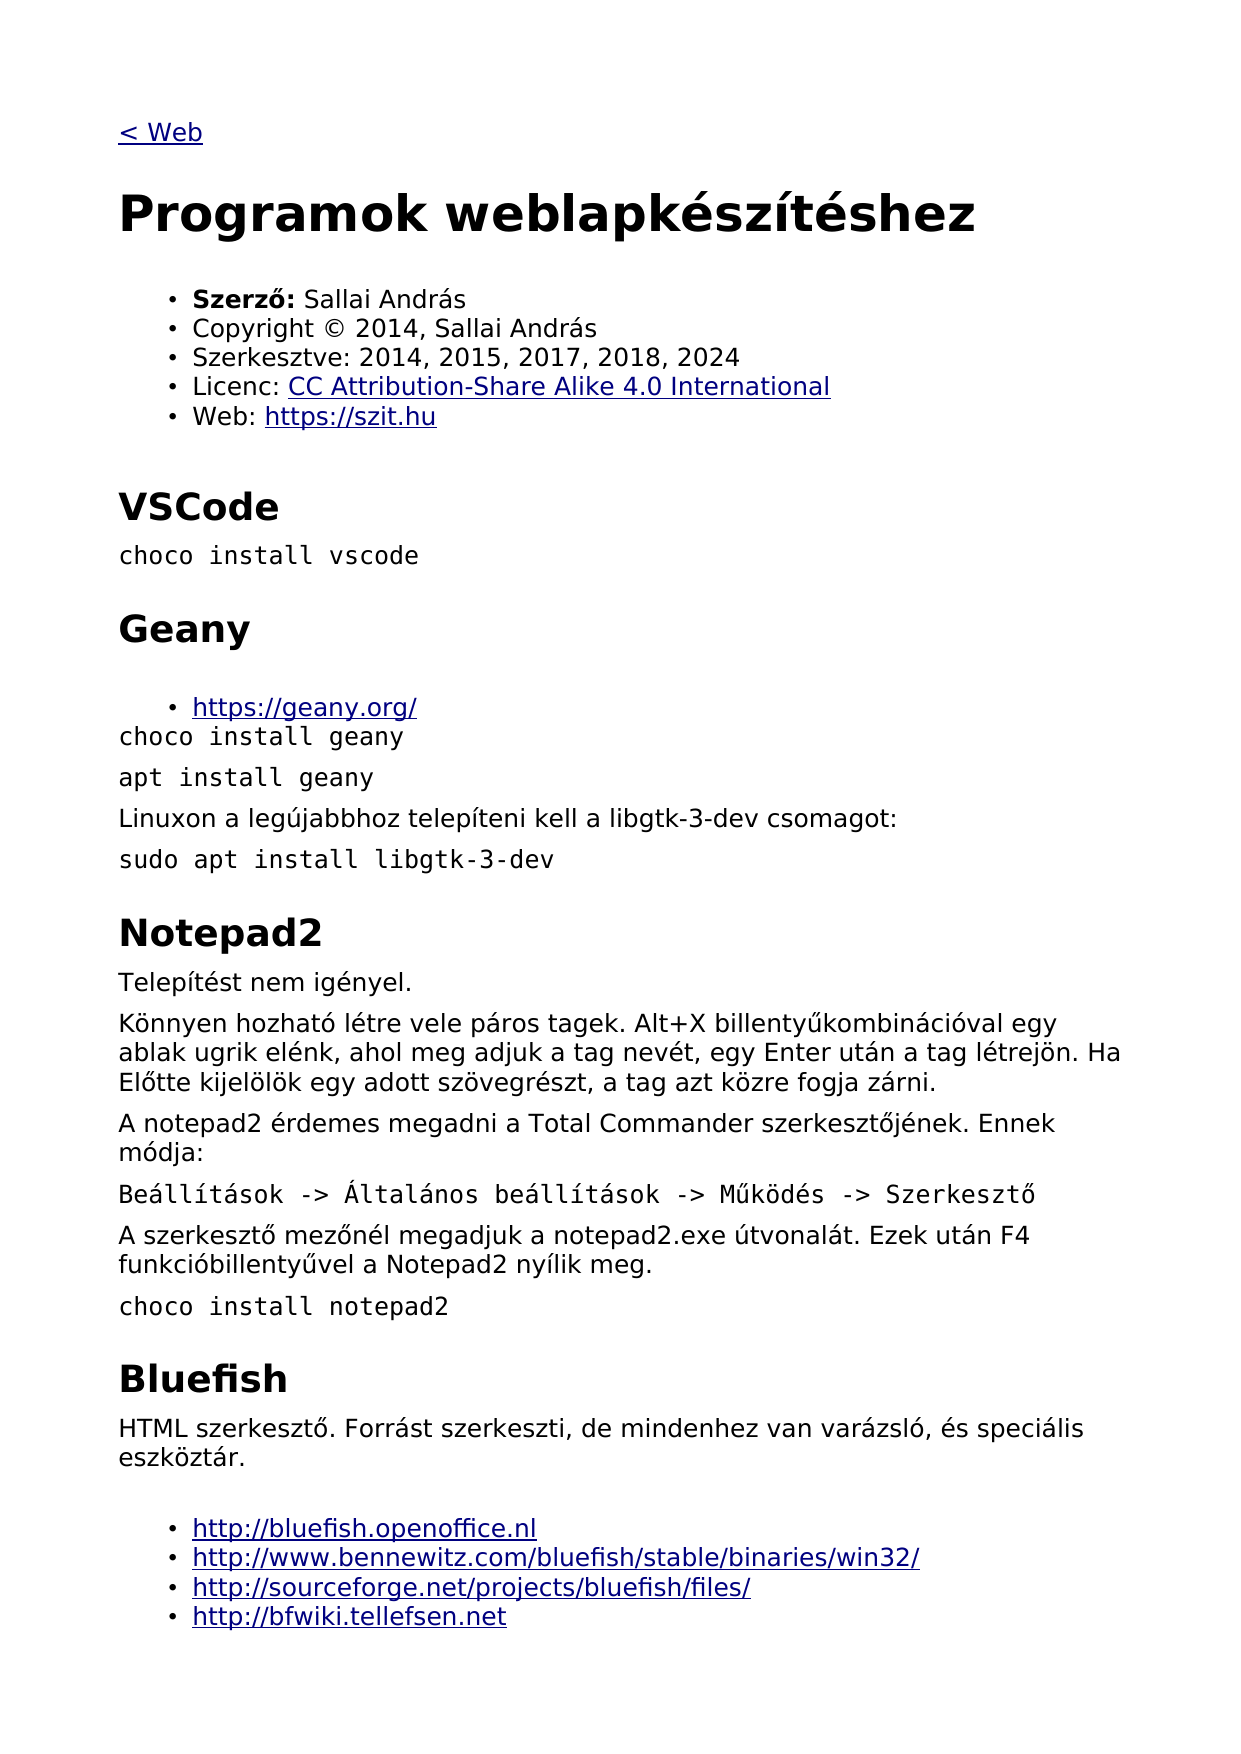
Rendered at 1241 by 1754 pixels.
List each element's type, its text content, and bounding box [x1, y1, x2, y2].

text sudo apt install libgtk-3-dev [118, 846, 1122, 875]
text HTML szerkesztő. Forrást szerkeszti, de mindenhez van varázsló, és speciális eszköztár. [118, 1414, 1122, 1472]
text Linuxon a legújabbhoz telepíteni kell a libgtk-3-dev csomagot: [118, 804, 1122, 833]
text < Web [118, 118, 1122, 147]
text A notepad2 érdemes megadni a Total Commander szerkesztőjének. Ennek módja: [118, 1109, 1122, 1168]
text choco install vscode [118, 541, 1122, 571]
list http://bluefish.openoffice.nl [177, 1514, 1122, 1544]
list Licenc: CC Attribution-Share Alike 4.0 International [177, 372, 1122, 402]
text apt install geany [118, 763, 1122, 792]
list http://www.bennewitz.com/bluefish/stable/binaries/win32/ [177, 1544, 1122, 1573]
list Copyright © 2014, Sallai András [177, 314, 1122, 343]
text Telepítést nem igényel. [118, 968, 1122, 997]
subtitle Notepad2 [118, 912, 1122, 955]
subtitle Bluefish [118, 1358, 1122, 1402]
subtitle Geany [118, 607, 1122, 651]
text Beállítások -> Általános beállítások -> Működés -> Szerkesztő [118, 1180, 1122, 1209]
list Szerző: Sallai András [177, 285, 1122, 314]
text choco install geany [118, 722, 1122, 751]
text choco install notepad2 [118, 1292, 1122, 1321]
list Web: https://szit.hu [177, 402, 1122, 431]
text A szerkesztő mezőnél megadjuk a notepad2.exe útvonalát. Ezek után F4 funkcióbillentyűvel a Notepad2 nyílik meg. [118, 1221, 1122, 1279]
list Szerkesztve: 2014, 2015, 2017, 2018, 2024 [177, 343, 1122, 372]
subtitle Programok weblapkészítéshez [118, 185, 1122, 243]
list http://sourceforge.net/projects/bluefish/files/ [177, 1573, 1122, 1602]
list https://geany.org/ [177, 693, 1122, 722]
subtitle VSCode [118, 485, 1122, 529]
list http://bfwiki.tellefsen.net [177, 1602, 1122, 1631]
text Könnyen hozható létre vele páros tagek. Alt+X billentyűkombinációval egy ablak ugrik elénk, ahol meg adjuk a tag nevét, egy Enter után a tag létrejön. Ha Előtte kijelölök egy adott szövegrészt, a tag azt közre fogja zárni. [118, 1009, 1122, 1097]
